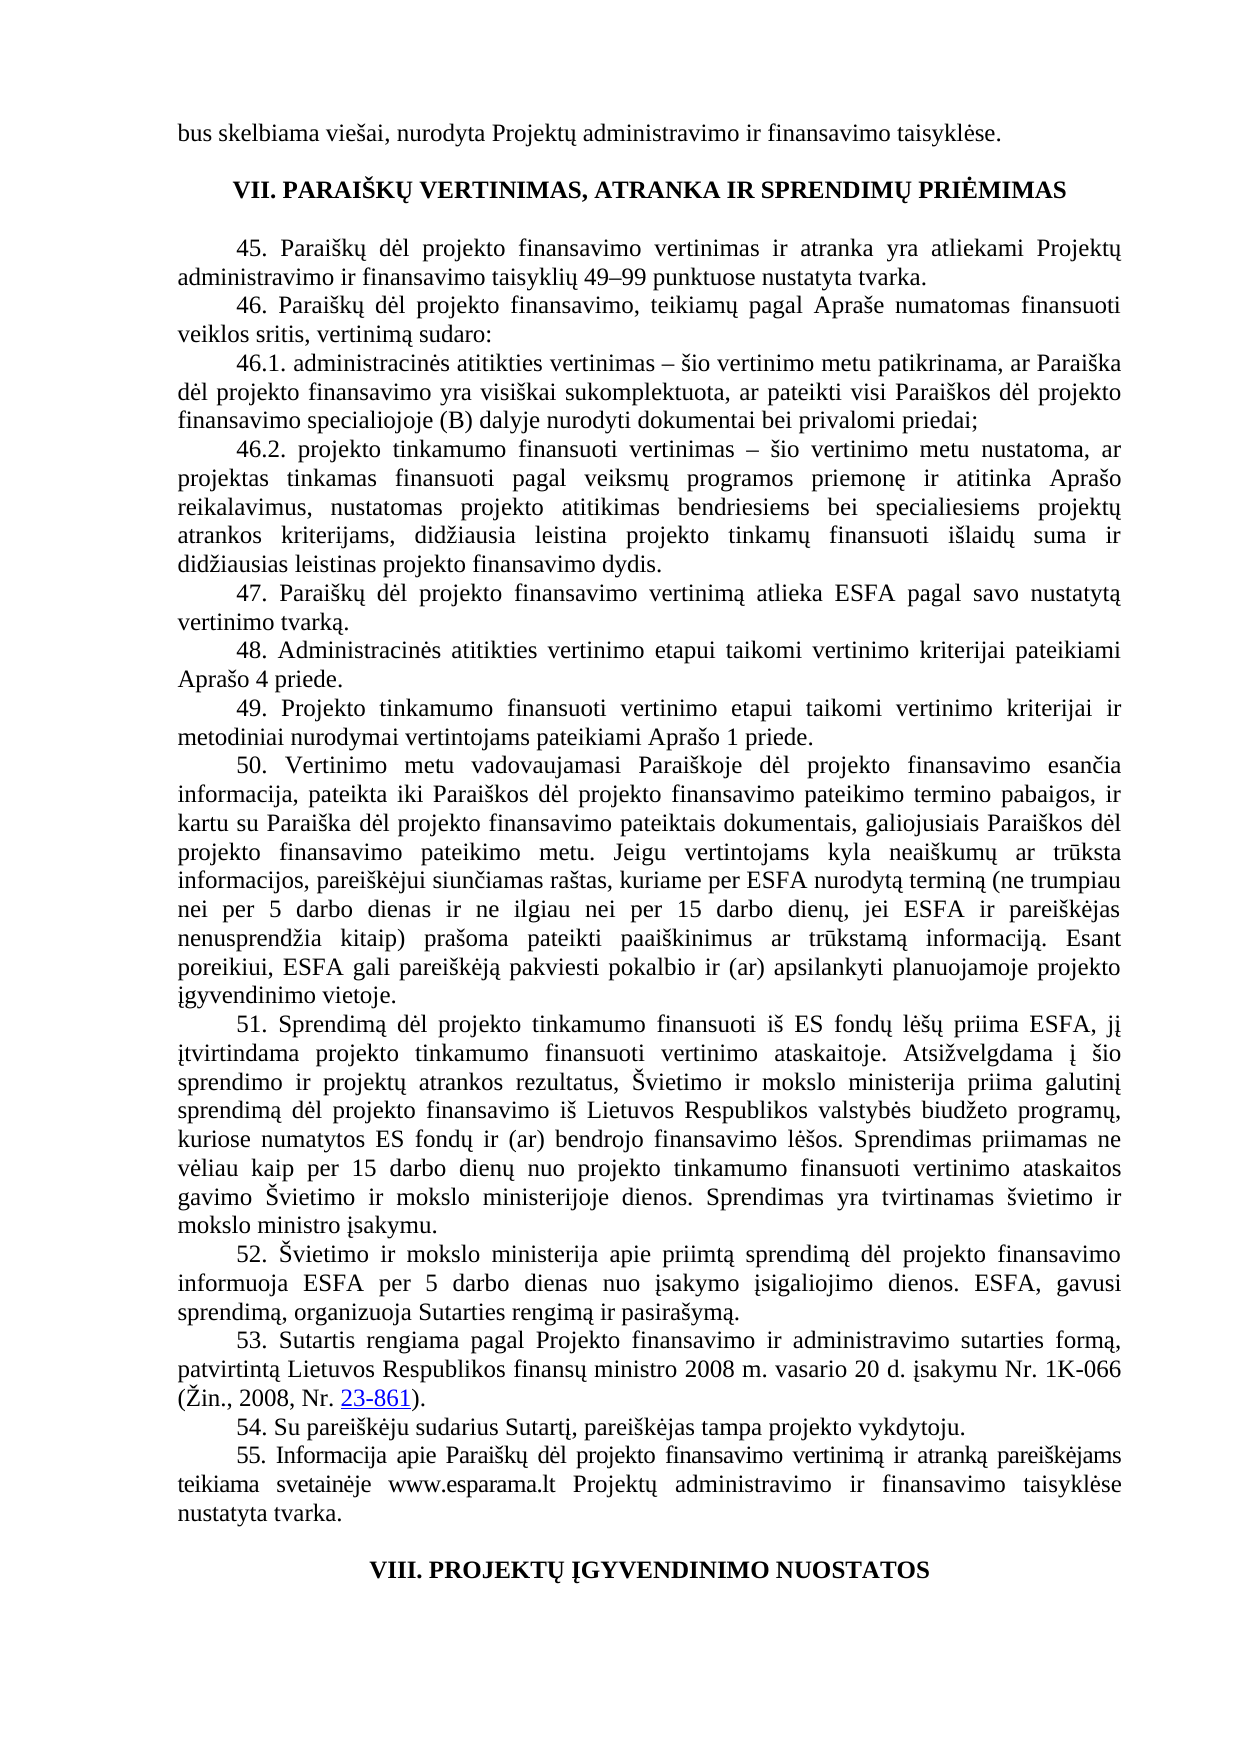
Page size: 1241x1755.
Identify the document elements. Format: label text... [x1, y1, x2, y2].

text 45. Paraiškų dėl projekto finansavimo vertinimas ir atranka yra atliekami Projektų administravimo ir finansavimo taisyklių 49–99 punktuose nustatyta tvarka. [177, 233, 1122, 291]
text 46.1. administracinės atitikties vertinimas – šio vertinimo metu patikrinama, ar Paraiška dėl projekto finansavimo yra visiškai sukomplektuota, ar pateikti visi Paraiškos dėl projekto finansavimo specialiojoje (B) dalyje nurodyti dokumentai bei privalomi priedai; [177, 348, 1122, 434]
text 53. Sutartis rengiama pagal Projekto finansavimo ir administravimo sutarties formą, patvirtintą Lietuvos Respublikos finansų ministro 2008 m. vasario 20 d. įsakymu Nr. 1K-066 (Žin., 2008, Nr. 23-861). [177, 1326, 1122, 1412]
text VII. PARAIŠKŲ VERTINIMAS, ATRANKA IR SPRENDIMŲ PRIĖMIMAS [177, 176, 1122, 204]
text bus skelbiama viešai, nurodyta Projektų administravimo ir finansavimo taisyklėse. [177, 118, 1122, 147]
text 51. Sprendimą dėl projekto tinkamumo finansuoti iš ES fondų lėšų priima ESFA, jį įtvirtindama projekto tinkamumo finansuoti vertinimo ataskaitoje. Atsižvelgdama į šio sprendimo ir projektų atrankos rezultatus, Švietimo ir mokslo ministerija priima galutinį sprendimą dėl projekto finansavimo iš Lietuvos Respublikos valstybės biudžeto programų, kuriose numatytos ES fondų ir (ar) bendrojo finansavimo lėšos. Sprendimas priimamas ne vėliau kaip per 15 darbo dienų nuo projekto tinkamumo finansuoti vertinimo ataskaitos gavimo Švietimo ir mokslo ministerijoje dienos. Sprendimas yra tvirtinamas švietimo ir mokslo ministro įsakymu. [177, 1009, 1122, 1239]
text VIII. PROJEKTŲ ĮGYVENDINIMO NUOSTATOS [177, 1556, 1122, 1584]
text 46. Paraiškų dėl projekto finansavimo, teikiamų pagal Apraše numatomas finansuoti veiklos sritis, vertinimą sudaro: [177, 291, 1122, 348]
text 52. Švietimo ir mokslo ministerija apie priimtą sprendimą dėl projekto finansavimo informuoja ESFA per 5 darbo dienas nuo įsakymo įsigaliojimo dienos. ESFA, gavusi sprendimą, organizuoja Sutarties rengimą ir pasirašymą. [177, 1239, 1122, 1326]
text 46.2. projekto tinkamumo finansuoti vertinimas – šio vertinimo metu nustatoma, ar projektas tinkamas finansuoti pagal veiksmų programos priemonę ir atitinka Aprašo reikalavimus, nustatomas projekto atitikimas bendriesiems bei specialiesiems projektų atrankos kriterijams, didžiausia leistina projekto tinkamų finansuoti išlaidų suma ir didžiausias leistinas projekto finansavimo dydis. [177, 434, 1122, 578]
text 50. Vertinimo metu vadovaujamasi Paraiškoje dėl projekto finansavimo esančia informacija, pateikta iki Paraiškos dėl projekto finansavimo pateikimo termino pabaigos, ir kartu su Paraiška dėl projekto finansavimo pateiktais dokumentais, galiojusiais Paraiškos dėl projekto finansavimo pateikimo metu. Jeigu vertintojams kyla neaiškumų ar trūksta informacijos, pareiškėjui siunčiamas raštas, kuriame per ESFA nurodytą terminą (ne trumpiau nei per 5 darbo dienas ir ne ilgiau nei per 15 darbo dienų, jei ESFA ir pareiškėjas nenusprendžia kitaip) prašoma pateikti paaiškinimus ar trūkstamą informaciją. Esant poreikiui, ESFA gali pareiškėją pakviesti pokalbio ir (ar) apsilankyti planuojamoje projekto įgyvendinimo vietoje. [177, 751, 1122, 1009]
text 54. Su pareiškėju sudarius Sutartį, pareiškėjas tampa projekto vykdytoju. [177, 1412, 1122, 1441]
text 49. Projekto tinkamumo finansuoti vertinimo etapui taikomi vertinimo kriterijai ir metodiniai nurodymai vertintojams pateikiami Aprašo 1 priede. [177, 693, 1122, 751]
text 48. Administracinės atitikties vertinimo etapui taikomi vertinimo kriterijai pateikiami Aprašo 4 priede. [177, 636, 1122, 693]
text 47. Paraiškų dėl projekto finansavimo vertinimą atlieka ESFA pagal savo nustatytą vertinimo tvarką. [177, 578, 1122, 636]
text 55. Informacija apie Paraiškų dėl projekto finansavimo vertinimą ir atranką pareiškėjams teikiama svetainėje www.esparama.lt Projektų administravimo ir finansavimo taisyklėse nustatyta tvarka. [177, 1441, 1122, 1527]
